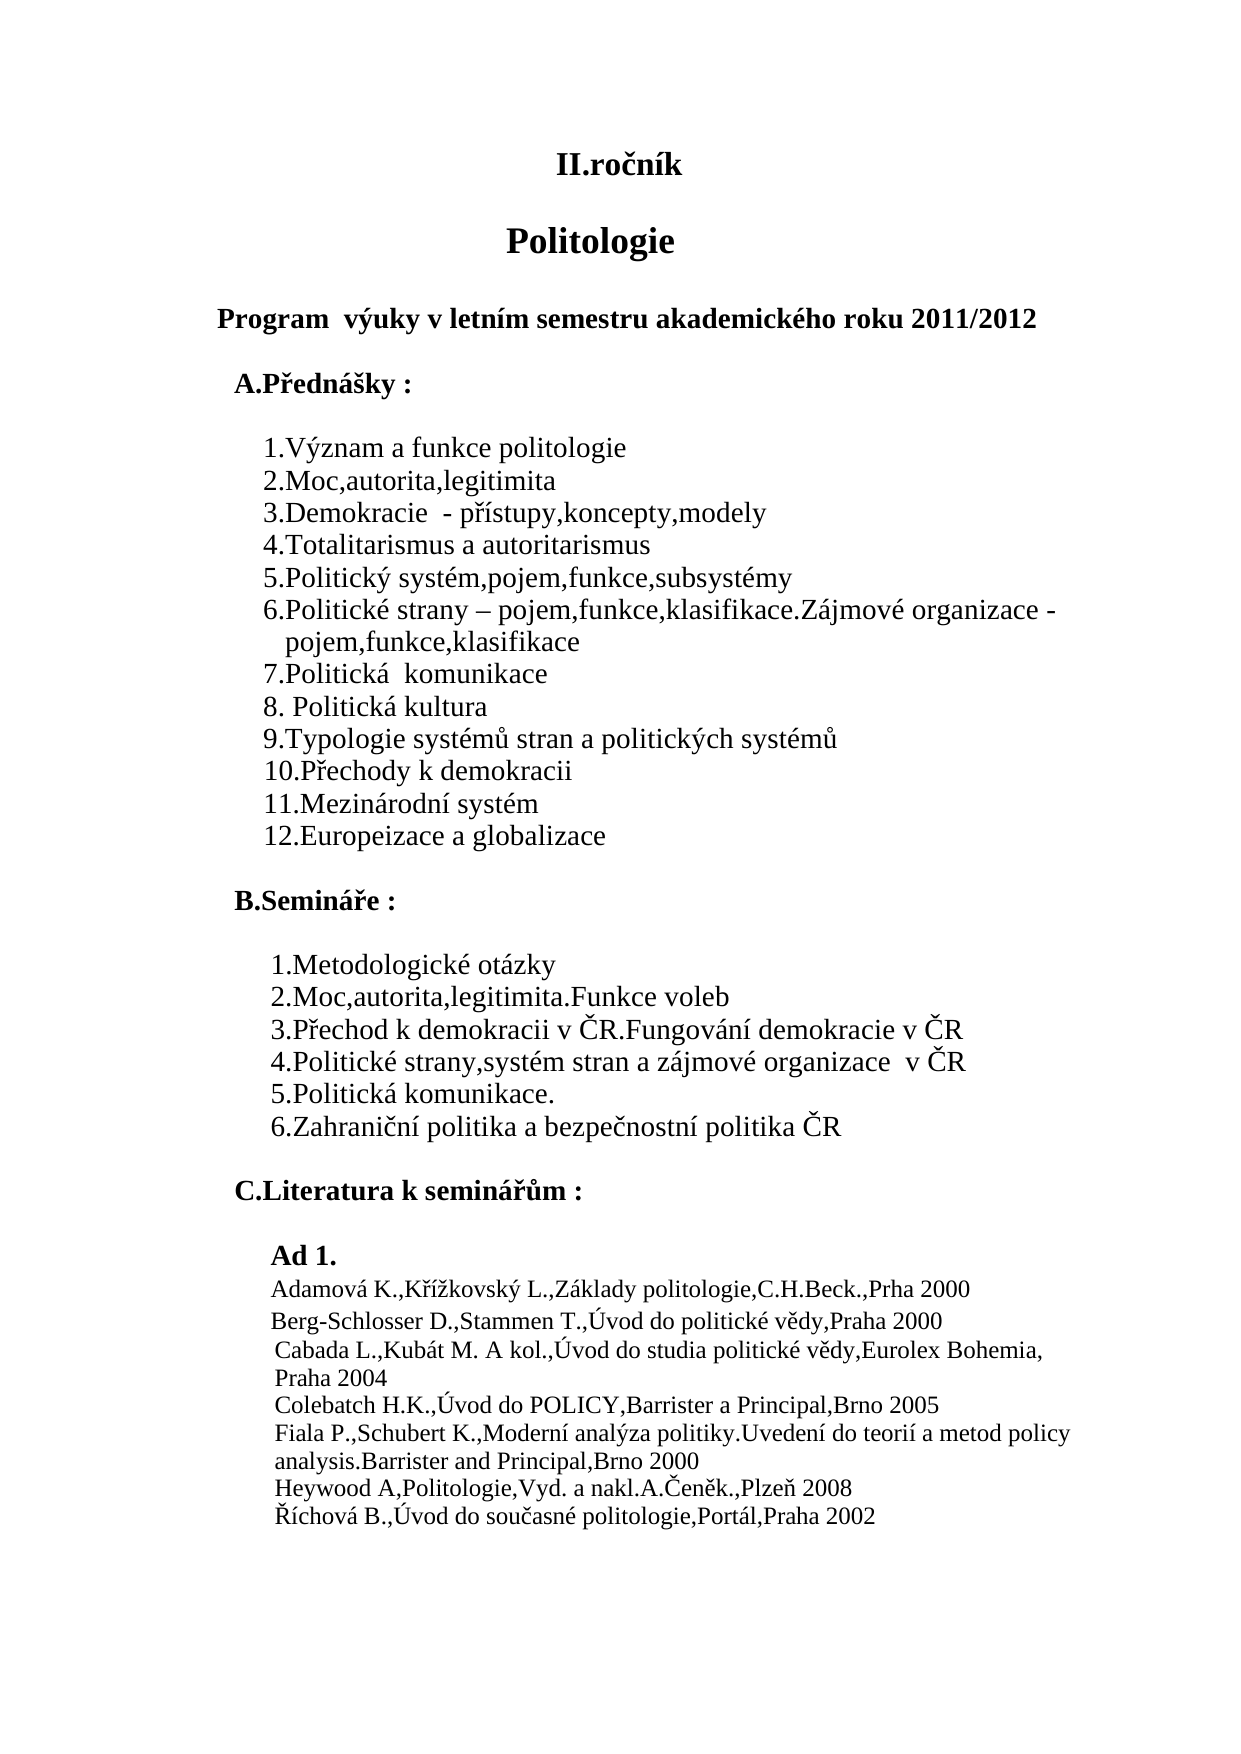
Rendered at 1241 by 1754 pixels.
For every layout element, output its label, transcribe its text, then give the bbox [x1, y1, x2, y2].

text analysis.Barrister and Principal,Brno 2000 [118, 1447, 1122, 1474]
text 4.Politické strany,systém stran a zájmové organizace v ČR [118, 1045, 1122, 1078]
text 5.Politický systém,pojem,funkce,subsystémy [176, 561, 1122, 593]
text 5.Politická komunikace. [118, 1078, 1122, 1110]
text Colebatch H.K.,Úvod do POLICY,Barrister a Principal,Brno 2005 [118, 1391, 1122, 1419]
text A.Přednášky : [176, 367, 1122, 399]
text 2.Moc,autorita,legitimita [176, 464, 1122, 496]
text Cabada L.,Kubát M. A kol.,Úvod do studia politické vědy,Eurolex Bohemia, [118, 1336, 1122, 1364]
text 1.Význam a funkce politologie [176, 432, 1122, 464]
text 3.Přechod k demokracii v ČR.Fungování demokracie v ČR [118, 1013, 1122, 1045]
text 4.Totalitarismus a autoritarismus [176, 529, 1122, 561]
text pojem,funkce,klasifikace [176, 626, 1122, 658]
text C.Literatura k seminářům : [118, 1174, 1122, 1207]
text 6.Zahraniční politika a bezpečnostní politika ČR [118, 1110, 1122, 1142]
text 12.Europeizace a globalizace [118, 819, 1122, 852]
text Praha 2004 [118, 1364, 1122, 1391]
text 9.Typologie systémů stran a politických systémů [176, 722, 1122, 755]
text Program výuky v letním semestru akademického roku 2011/2012 [118, 303, 1122, 335]
text 8. Politická kultura [176, 690, 1122, 722]
text Berg-Schlosser D.,Stammen T.,Úvod do politické vědy,Praha 2000 [118, 1304, 1122, 1336]
text Heywood A,Politologie,Vyd. a nakl.A.Čeněk.,Plzeň 2008 [118, 1474, 1122, 1502]
text Adamová K.,Křížkovský L.,Základy politologie,C.H.Beck.,Prha 2000 [118, 1271, 1122, 1304]
text B.Semináře : [118, 884, 1122, 916]
text 7.Politická komunikace [176, 658, 1122, 690]
text 2.Moc,autorita,legitimita.Funkce voleb [118, 981, 1122, 1013]
text 11.Mezinárodní systém [118, 787, 1122, 819]
text 3.Demokracie - přístupy,koncepty,modely [176, 496, 1122, 529]
text Politologie [118, 220, 1122, 261]
text 10.Přechody k demokracii [176, 755, 1122, 787]
text 1.Metodologické otázky [118, 948, 1122, 981]
text Fiala P.,Schubert K.,Moderní analýza politiky.Uvedení do teorií a metod policy [118, 1419, 1122, 1447]
text II.ročník [118, 146, 1122, 183]
text 6.Politické strany – pojem,funkce,klasifikace.Zájmové organizace - [176, 593, 1122, 626]
text Ad 1. [118, 1239, 1122, 1271]
text Říchová B.,Úvod do současné politologie,Portál,Praha 2002 [118, 1502, 1122, 1530]
